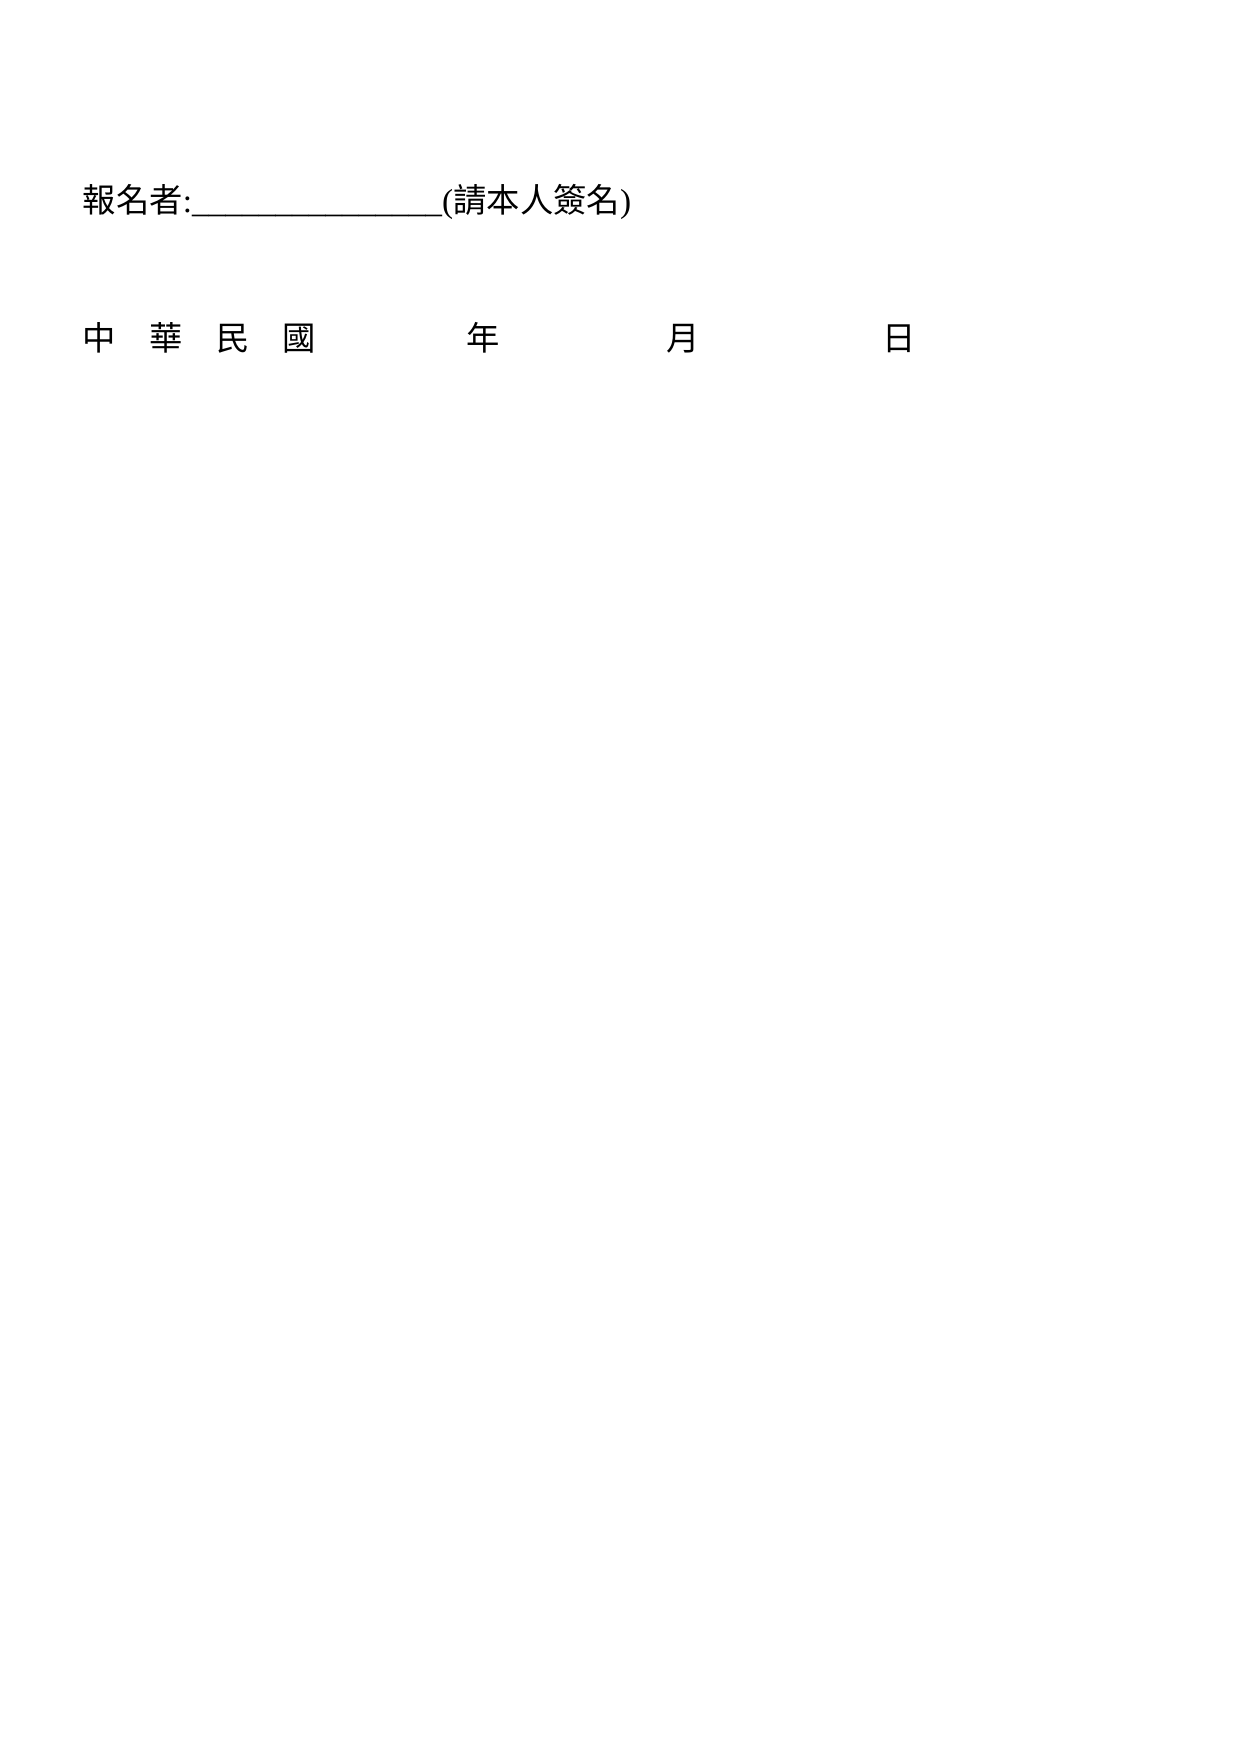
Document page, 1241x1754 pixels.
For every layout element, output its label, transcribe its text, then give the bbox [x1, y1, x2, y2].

text 中 華 民 國 年 月 日 [83, 294, 1163, 357]
text 報名者:_______________(請本人簽名) [83, 157, 1163, 219]
